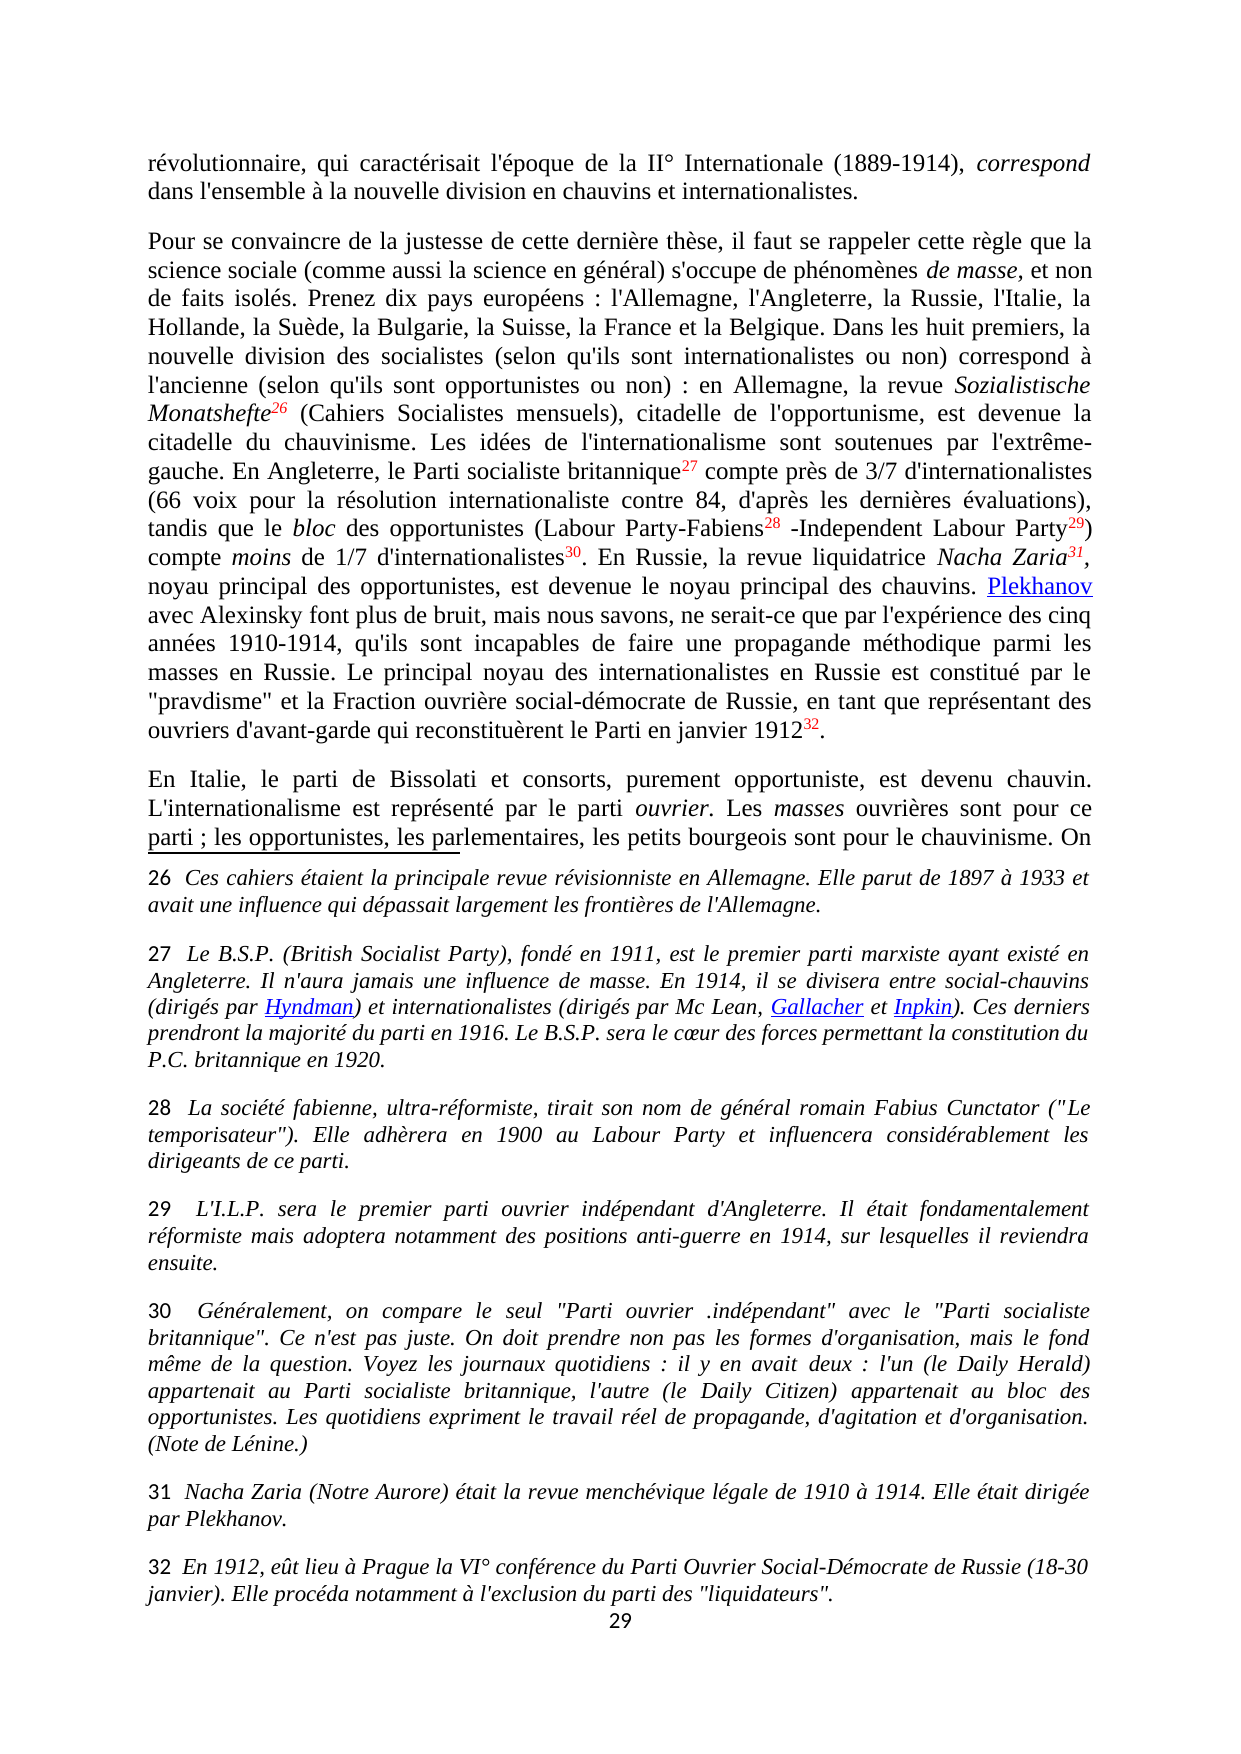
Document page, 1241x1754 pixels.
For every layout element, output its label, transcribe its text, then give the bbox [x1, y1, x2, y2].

text La société fabienne, ultra-réformiste, tirait son nom de général romain Fabius Cunctator ("Le temporisateur"). Elle adhèrera en 1900 au Labour Party et influencera considérablement les dirigeants de ce parti. [148, 1093, 1093, 1174]
text révolutionnaire, qui caractérisait l'époque de la II° Internationale (1889-1914), correspond dans l'ensemble à la nouvelle division en chauvins et internationalistes. [148, 148, 1093, 205]
text Ces cahiers étaient la principale revue révisionniste en Allemagne. Elle parut de 1897 à 1933 et avait une influence qui dépassait largement les frontières de l'Allemagne. [148, 863, 1093, 918]
text Généralement, on compare le seul "Parti ouvrier .indépendant" avec le "Parti socialiste britannique". Ce n'est pas juste. On doit prendre non pas les formes d'organisation, mais le fond même de la question. Voyez les journaux quotidiens : il y en avait deux : l'un (le Daily Herald) appartenait au Parti socialiste britannique, l'autre (le Daily Citizen) appartenait au bloc des opportunistes. Les quotidiens expriment le travail réel de propagande, d'agitation et d'organisation. (Note de Lénine.) [148, 1296, 1093, 1456]
text Nacha Zaria (Notre Aurore) était la revue menchévique légale de 1910 à 1914. Elle était dirigée par Plekhanov. [148, 1477, 1093, 1531]
text En Italie, le parti de Bissolati et consorts, purement opportuniste, est devenu chauvin. L'internationalisme est représenté par le parti ouvrier. Les masses ouvrières sont pour ce parti ; les opportunistes, les parlementaires, les petits bourgeois sont pour le chauvinisme. On [148, 764, 1093, 851]
text Pour se convaincre de la justesse de cette dernière thèse, il faut se rappeler cette règle que la science sociale (comme aussi la science en général) s'occupe de phénomènes de masse, et non de faits isolés. Prenez dix pays européens : l'Allemagne, l'Angleterre, la Russie, l'Italie, la Hollande, la Suède, la Bulgarie, la Suisse, la France et la Belgique. Dans les huit premiers, la nouvelle division des socialistes (selon qu'ils sont internationalistes ou non) correspond à l'ancienne (selon qu'ils sont opportunistes ou non) : en Allemagne, la revue Sozialistische Monatshefte (Cahiers Socialistes mensuels), citadelle de l'opportunisme, est devenue la citadelle du chauvinisme. Les idées de l'internationalisme sont soutenues par l'extrême-gauche. En Angleterre, le Parti socialiste britannique compte près de 3/7 d'internationalistes (66 voix pour la résolution internationaliste contre 84, d'après les dernières évaluations), tandis que le bloc des opportunistes (Labour Party-Fabiens -Independent Labour Party) compte moins de 1/7 d'internationalistes. En Russie, la revue liquidatrice Nacha Zaria, noyau principal des opportunistes, est devenue le noyau principal des chauvins. Plekhanov avec Alexinsky font plus de bruit, mais nous savons, ne serait-ce que par l'expérience des cinq années 1910-1914, qu'ils sont incapables de faire une propagande méthodique parmi les masses en Russie. Le principal noyau des internationalistes en Russie est constitué par le "pravdisme" et la Fraction ouvrière social-démocrate de Russie, en tant que représentant des ouvriers d'avant-garde qui reconstituèrent le Parti en janvier 1912. [148, 226, 1093, 743]
text Le B.S.P. (British Socialist Party), fondé en 1911, est le premier parti marxiste ayant existé en Angleterre. Il n'aura jamais une influence de masse. En 1914, il se divisera entre social-chauvins (dirigés par Hyndman) et internationalistes (dirigés par Mc Lean, Gallacher et Inpkin). Ces derniers prendront la majorité du parti en 1916. Le B.S.P. sera le cœur des forces permettant la constitution du P.C. britannique en 1920. [148, 939, 1093, 1072]
text En 1912, eût lieu à Prague la VI° conférence du Parti Ouvrier Social-Démocrate de Russie (18-30 janvier). Elle procéda notamment à l'exclusion du parti des "liquidateurs". [148, 1552, 1093, 1606]
text L'I.L.P. sera le premier parti ouvrier indépendant d'Angleterre. Il était fondamentalement réformiste mais adoptera notamment des positions anti-guerre en 1914, sur lesquelles il reviendra ensuite. [148, 1194, 1093, 1275]
